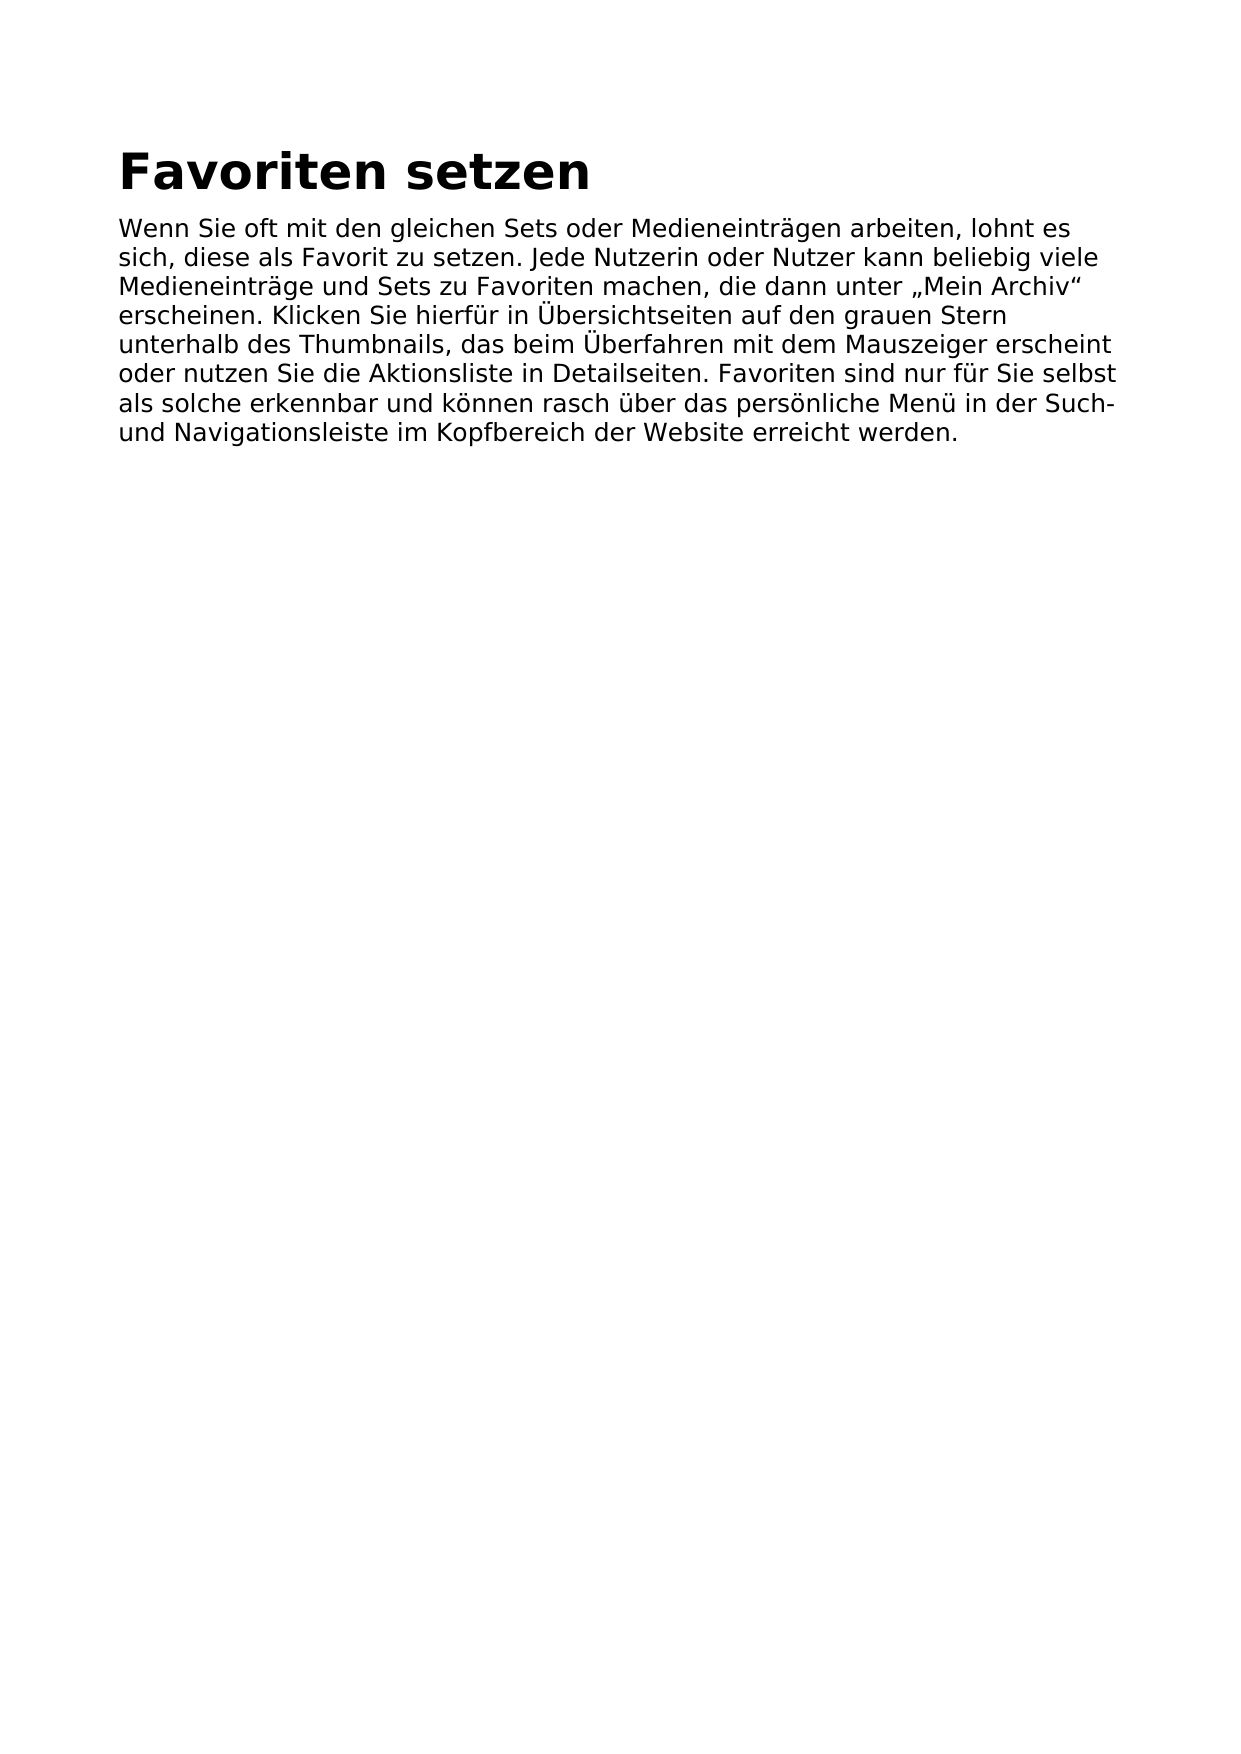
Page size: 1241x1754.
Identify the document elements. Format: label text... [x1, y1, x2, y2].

text Wenn Sie oft mit den gleichen Sets oder Medieneinträgen arbeiten, lohnt es sich, diese als Favorit zu setzen. Jede Nutzerin oder Nutzer kann beliebig viele Medieneinträge und Sets zu Favoriten machen, die dann unter „Mein Archiv“ erscheinen. Klicken Sie hierfür in Übersichtseiten auf den grauen Stern unterhalb des Thumbnails, das beim Überfahren mit dem Mauszeiger erscheint oder nutzen Sie die Aktionsliste in Detailseiten. Favoriten sind nur für Sie selbst als solche erkennbar und können rasch über das persönliche Menü in der Such- und Navigationsleiste im Kopfbereich der Website erreicht werden. [118, 214, 1122, 447]
subtitle Favoriten setzen [118, 143, 1122, 201]
